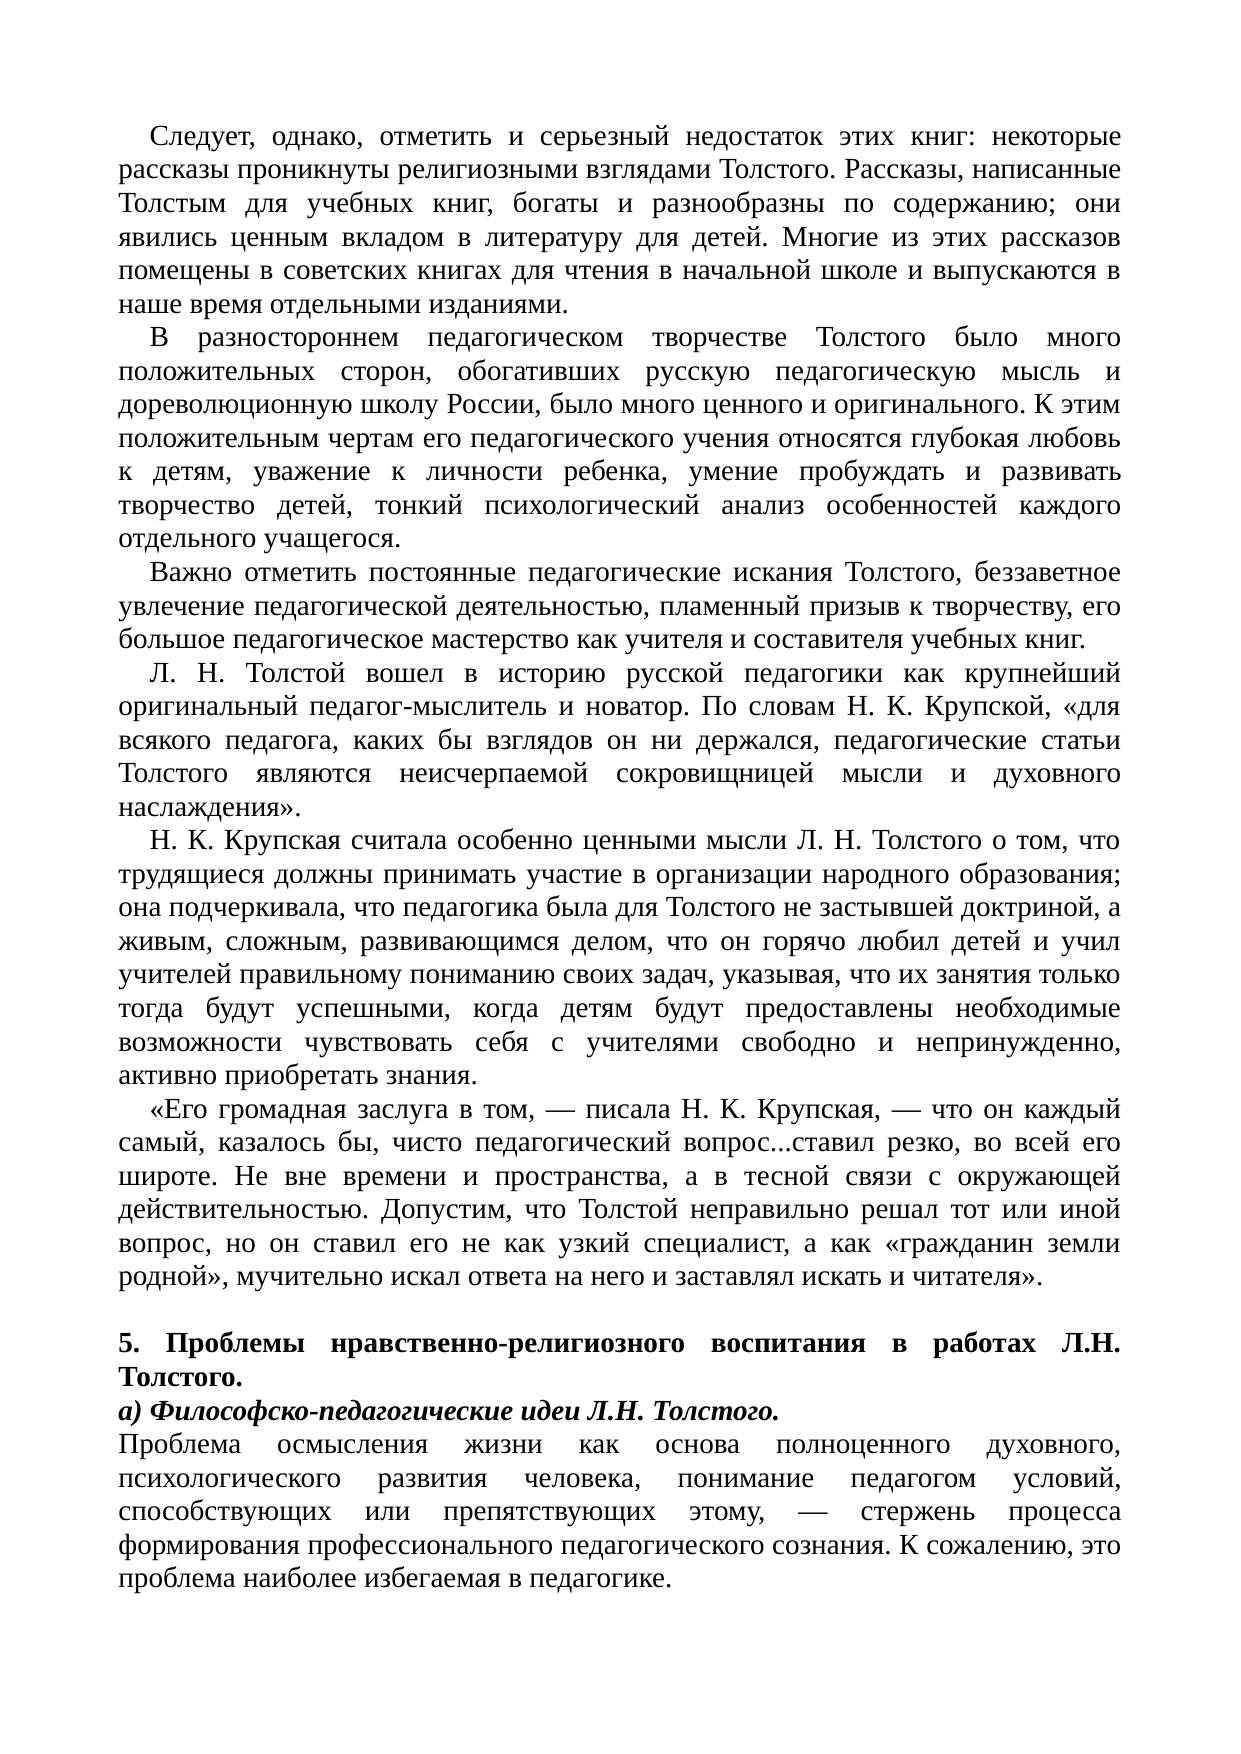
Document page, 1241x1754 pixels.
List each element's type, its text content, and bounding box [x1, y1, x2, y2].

text Н. К. Крупская считала особенно ценными мысли Л. Н. Толстого о том, что трудящиеся должны принимать участие в организации народного образования; она подчеркивала, что педагогика была для Толстого не застывшей доктриной, а живым, сложным, развивающимся делом, что он горячо любил детей и учил учителей правильному пониманию своих задач, указывая, что их занятия только тогда будут успешными, когда детям будут предоставлены необходимые возможности чувствовать себя с учителями свободно и непринужденно, активно приобретать знания. [118, 822, 1122, 1091]
text В разностороннем педагогическом творчестве Толстого было много положительных сторон, обогативших русскую педагогическую мысль и дореволюционную школу России, было много ценного и оригинального. К этим положительным чертам его педагогического учения относятся глубокая любовь к детям, уважение к личности ребенка, умение пробуждать и развивать творчество детей, тонкий психологический анализ особенностей каждого отдельного учащегося. [118, 319, 1122, 554]
text а) Философско-педагогические идеи Л.Н. Толстого. [118, 1393, 1122, 1426]
text «Его громадная заслуга в том, — писала Н. К. Крупская, — что он каждый самый, казалось бы, чисто педагогический вопрос...ставил резко, во всей его широте. Не вне времени и пространства, а в тесной связи с окружающей действительностью. Допустим, что Толстой неправильно решал тот или иной вопрос, но он ставил его не как узкий специалист, а как «гражданин земли родной», мучительно искал ответа на него и заставлял искать и читателя». [118, 1091, 1122, 1292]
text Следует, однако, отметить и серьезный недостаток этих книг: некоторые рассказы проникнуты религиозными взглядами Толстого. Рассказы, написанные Толстым для учебных книг, богаты и разнообразны по содержанию; они явились ценным вкладом в литературу для детей. Многие из этих рассказов помещены в советских книгах для чтения в начальной школе и выпускаются в наше время отдельными изданиями. [118, 118, 1122, 319]
text Л. Н. Толстой вошел в историю русской педагогики как крупнейший оригинальный педагог-мыслитель и новатор. По словам Н. К. Крупской, «для всякого педагога, каких бы взглядов он ни держался, педагогические статьи Толстого являются неисчерпаемой сокровищницей мысли и духовного наслаждения». [118, 655, 1122, 822]
text Проблема осмысления жизни как основа полноценного духовного, психологического развития человека, понимание педагогом условий, способствующих или препятствующих этому, — стержень процесса формирования профессионального педагогического сознания. К сожалению, это проблема наиболее избегаемая в педагогике. [118, 1426, 1122, 1594]
text Важно отметить постоянные педагогические искания Толстого, беззаветное увлечение педагогической деятельностью, пламенный призыв к творчеству, его большое педагогическое мастерство как учителя и составителя учебных книг. [118, 554, 1122, 655]
text 5. Проблемы нравственно-религиозного воспитания в работах Л.Н. Толстого. [118, 1326, 1122, 1393]
